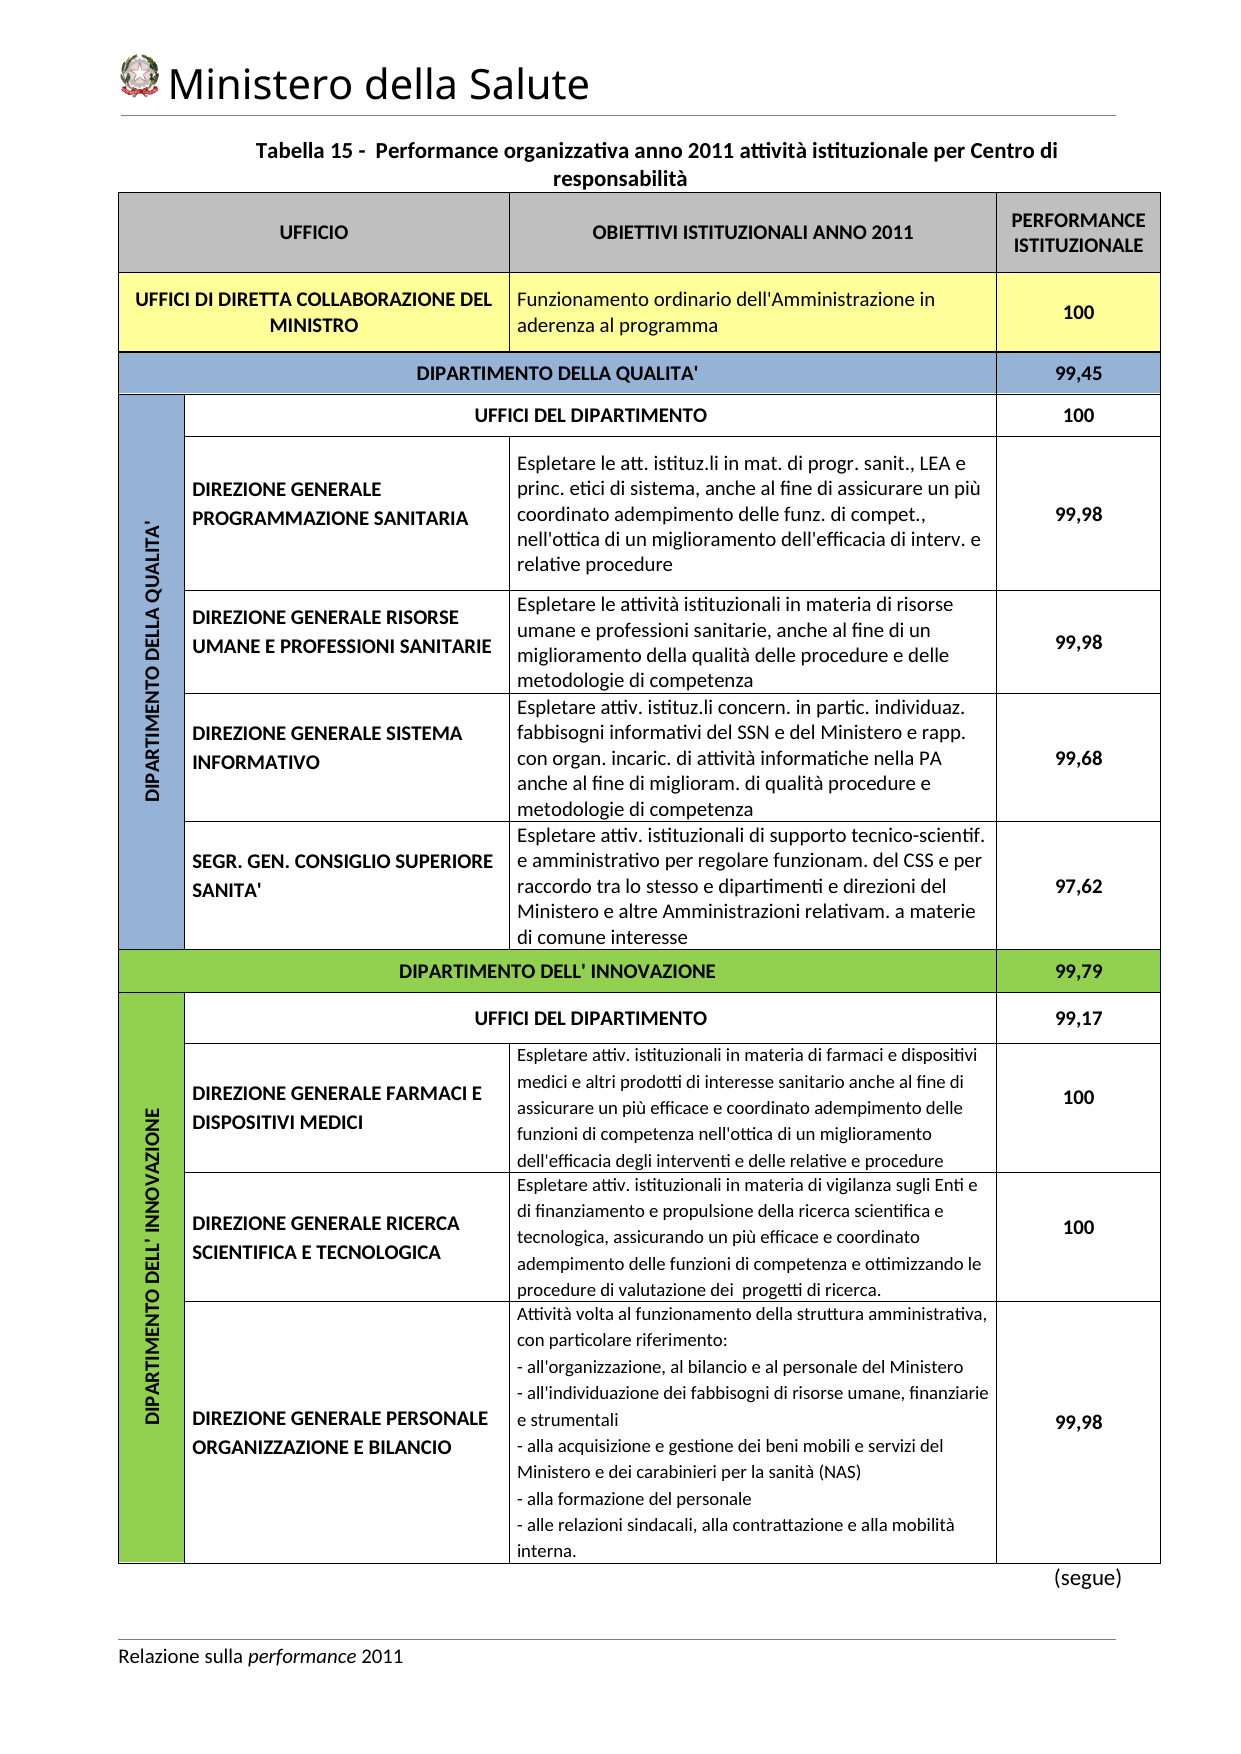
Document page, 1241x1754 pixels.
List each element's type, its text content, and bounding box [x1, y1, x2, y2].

table_cell Espletare le att. istituz.li in mat. di progr. sanit., LEA e princ. etici di sistema, anche al fine di assicurare un più coordinato adempimento delle funz. di compet., nell'ottica di un miglioramento dell'efficacia di interv. e relative procedure [510, 437, 996, 590]
picture [119, 52, 161, 99]
table_cell 100 [997, 1173, 1160, 1301]
table_cell DIPARTIMENTO DELLA QUALITA' [119, 353, 996, 393]
table_cell DIPARTIMENTO DELLA QUALITA' [119, 395, 184, 949]
table_cell SEGR. GEN. CONSIGLIO SUPERIORE SANITA' [185, 822, 509, 949]
text (segue) [118, 1564, 1122, 1591]
table_cell DIPARTIMENTO DELL' INNOVAZIONE [119, 950, 996, 992]
table_cell Funzionamento ordinario dell'Amministrazione in aderenza al programma [510, 273, 996, 351]
table_cell Attività volta al funzionamento della struttura amministrativa, con particolare riferimento: - all'organizzazione, al bilancio e al personale del Ministero - all'individuazione dei fabbisogni di risorse umane, finanziarie e strumentali - alla acquisizione e gestione dei beni mobili e servizi del Ministero e dei carabinieri per la sanità (NAS) - alla formazione del personale - alle relazioni sindacali, alla contrattazione e alla mobilità interna. [510, 1302, 996, 1562]
table_header UFFICIO [119, 193, 509, 272]
subtitle Tabella 15 - Performance organizzativa anno 2011 attività istituzionale per Centro di responsabilità [118, 136, 1122, 192]
table_cell Espletare attiv. istituzionali in materia di farmaci e dispositivi medici e altri prodotti di interesse sanitario anche al fine di assicurare un più efficace e coordinato adempimento delle funzioni di competenza nell'ottica di un miglioramento dell'efficacia degli interventi e delle relative e procedure [510, 1044, 996, 1172]
table_cell UFFICI DI DIRETTA COLLABORAZIONE DEL MINISTRO [119, 273, 509, 351]
table_cell UFFICI DEL DIPARTIMENTO [185, 993, 996, 1042]
table_cell 99,98 [997, 437, 1160, 590]
table_cell 97,62 [997, 822, 1160, 949]
table_cell DIREZIONE GENERALE SISTEMA INFORMATIVO [185, 694, 509, 821]
table_cell 99,98 [997, 591, 1160, 693]
table_header PERFORMANCE ISTITUZIONALE [997, 193, 1160, 272]
table_cell DIREZIONE GENERALE PERSONALE ORGANIZZAZIONE E BILANCIO [185, 1302, 509, 1562]
table_cell 100 [997, 395, 1160, 436]
table_cell DIREZIONE GENERALE PROGRAMMAZIONE SANITARIA [185, 437, 509, 590]
table_cell UFFICI DEL DIPARTIMENTO [185, 395, 996, 436]
table_cell DIREZIONE GENERALE RISORSE UMANE E PROFESSIONI SANITARIE [185, 591, 509, 693]
text Relazione sulla performance 2011 [118, 1643, 1122, 1668]
table_cell 100 [997, 273, 1160, 351]
table_cell 99,17 [997, 993, 1160, 1042]
table_cell DIPARTIMENTO DELL' INNOVAZIONE [119, 993, 184, 1562]
table_cell 99,45 [997, 353, 1160, 393]
table_cell 99,79 [997, 950, 1160, 992]
table_cell Espletare attiv. istituzionali di supporto tecnico-scientif. e amministrativo per regolare funzionam. del CSS e per raccordo tra lo stesso e dipartimenti e direzioni del Ministero e altre Amministrazioni relativam. a materie di comune interesse [510, 822, 996, 949]
table_cell 99,98 [997, 1302, 1160, 1562]
table_cell DIREZIONE GENERALE FARMACI E DISPOSITIVI MEDICI [185, 1044, 509, 1172]
table_header OBIETTIVI ISTITUZIONALI ANNO 2011 [510, 193, 996, 272]
table_cell Espletare le attività istituzionali in materia di risorse umane e professioni sanitarie, anche al fine di un miglioramento della qualità delle procedure e delle metodologie di competenza [510, 591, 996, 693]
table_cell 99,68 [997, 694, 1160, 821]
table_cell DIREZIONE GENERALE RICERCA SCIENTIFICA E TECNOLOGICA [185, 1173, 509, 1301]
text Ministero della Salute [118, 51, 1122, 112]
table_cell Espletare attiv. istituz.li concern. in partic. individuaz. fabbisogni informativi del SSN e del Ministero e rapp. con organ. incaric. di attività informatiche nella PA anche al fine di miglioram. di qualità procedure e metodologie di competenza [510, 694, 996, 821]
table_cell Espletare attiv. istituzionali in materia di vigilanza sugli Enti e di finanziamento e propulsione della ricerca scientifica e tecnologica, assicurando un più efficace e coordinato adempimento delle funzioni di competenza e ottimizzando le procedure di valutazione dei progetti di ricerca. [510, 1173, 996, 1301]
table_cell 100 [997, 1044, 1160, 1172]
